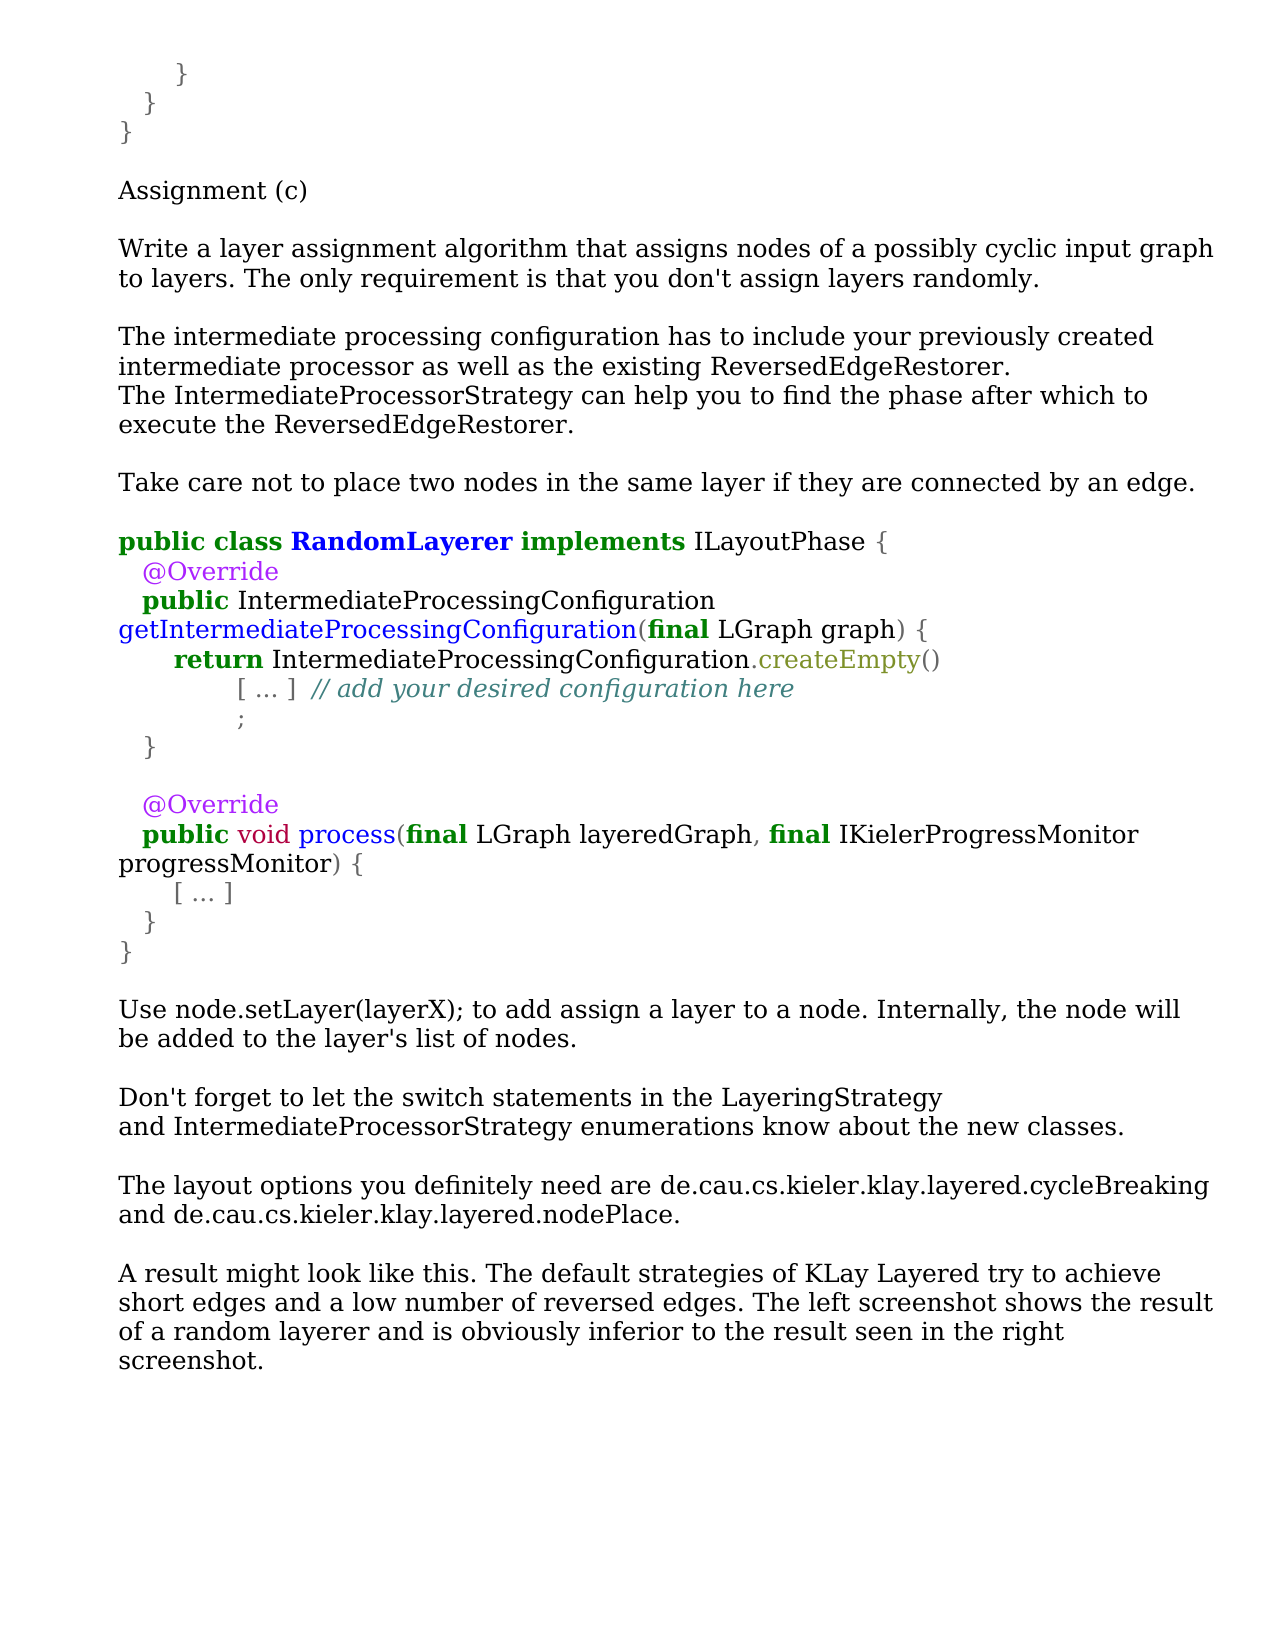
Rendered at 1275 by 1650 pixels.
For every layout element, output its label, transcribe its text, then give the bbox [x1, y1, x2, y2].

text The layout options you definitely need are de.cau.cs.kieler.klay.layered.cycleBreaking and de.cau.cs.kieler.klay.layered.nodePlace. [118, 1171, 1216, 1229]
text } } } [118, 59, 1216, 147]
text Write a layer assignment algorithm that assigns nodes of a possibly cyclic input graph to layers. The only requirement is that you don't assign layers randomly. [118, 235, 1216, 293]
text Use node.setLayer(layerX); to add assign a layer to a node. Internally, the node will be added to the layer's list of nodes. [118, 995, 1216, 1054]
text Assignment (c) [118, 176, 1216, 205]
text Don't forget to let the switch statements in the LayeringStrategy and IntermediateProcessorStrategy enumerations know about the new classes. [118, 1083, 1216, 1141]
text public class RandomLayerer implements ILayoutPhase { @Override public IntermediateProcessingConfiguration getIntermediateProcessingConfiguration(final LGraph graph) { return IntermediateProcessingConfiguration.createEmpty() [ ... ] // add your desired configuration here ; } @Override public void process(final LGraph layeredGraph, final IKielerProgressMonitor progressMonitor) { [ ... ] } } [118, 527, 1216, 966]
text The intermediate processing configuration has to include your previously created intermediate processor as well as the existing ReversedEdgeRestorer. The IntermediateProcessorStrategy can help you to find the phase after which to execute the ReversedEdgeRestorer. [118, 322, 1216, 439]
text A result might look like this. The default strategies of KLay Layered try to achieve short edges and a low number of reversed edges. The left screenshot shows the result of a random layerer and is obviously inferior to the result seen in the right screenshot. [118, 1259, 1216, 1375]
text Take care not to place two nodes in the same layer if they are connected by an edge. [118, 469, 1216, 498]
